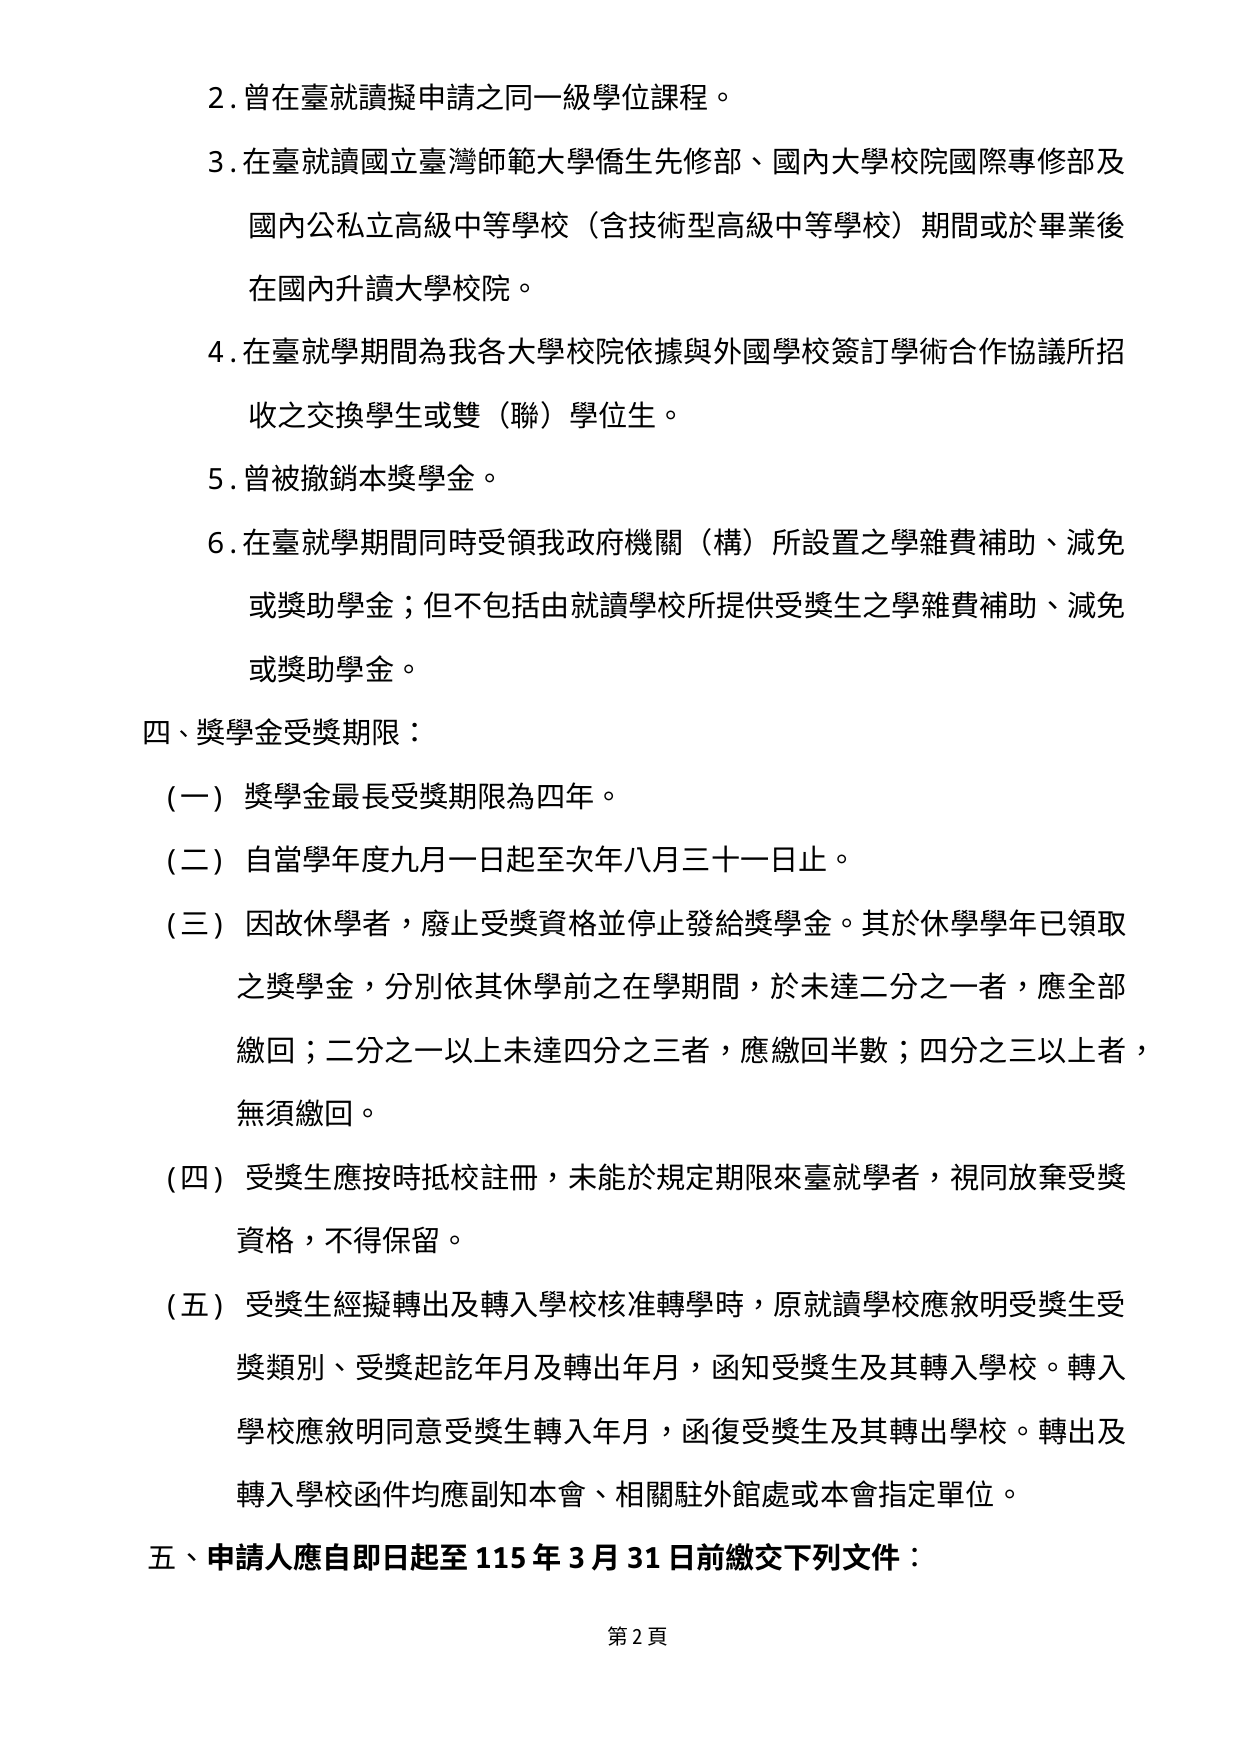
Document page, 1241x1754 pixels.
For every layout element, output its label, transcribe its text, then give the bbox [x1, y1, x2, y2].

text (三) 因故休學者，廢止受獎資格並停止發給獎學金。其於休學學年已領取之獎學金，分別依其休學前之在學期間，於未達二分之一者，應全部繳回；二分之一以上未達四分之三者，應繳回半數；四分之三以上者，無須繳回。 [162, 900, 1127, 1133]
text 四、獎學金受獎期限： [142, 710, 1127, 752]
text (一) 獎學金最長受獎期限為四年。 [162, 773, 1127, 816]
text (四) 受獎生應按時抵校註冊，未能於規定期限來臺就學者，視同放棄受獎資格，不得保留。 [162, 1154, 1127, 1260]
text (五) 受獎生經擬轉出及轉入學校核准轉學時，原就讀學校應敘明受獎生受獎類別、受獎起訖年月及轉出年月，函知受獎生及其轉入學校。轉入學校應敘明同意受獎生轉入年月，函復受獎生及其轉出學校。轉出及轉入學校函件均應副知本會、相關駐外館處或本會指定單位。 [162, 1281, 1127, 1514]
text 五、申請人應自即日起至115年3月31日前繳交下列文件： [148, 1535, 1127, 1577]
text 5.曾被撤銷本獎學金。 [207, 456, 1127, 498]
text 4.在臺就學期間為我各大學校院依據與外國學校簽訂學術合作協議所招收之交換學生或雙（聯）學位生。 [207, 329, 1127, 435]
text 2.曾在臺就讀擬申請之同一級學位課程。 [207, 75, 1127, 117]
text 3.在臺就讀國立臺灣師範大學僑生先修部、國內大學校院國際專修部及國內公私立高級中等學校（含技術型高級中等學校）期間或於畢業後在國內升讀大學校院。 [207, 138, 1127, 308]
text (二) 自當學年度九月一日起至次年八月三十一日止。 [162, 837, 1127, 879]
text 6.在臺就學期間同時受領我政府機關（構）所設置之學雜費補助、減免或獎助學金；但不包括由就讀學校所提供受獎生之學雜費補助、減免或獎助學金。 [207, 519, 1127, 689]
